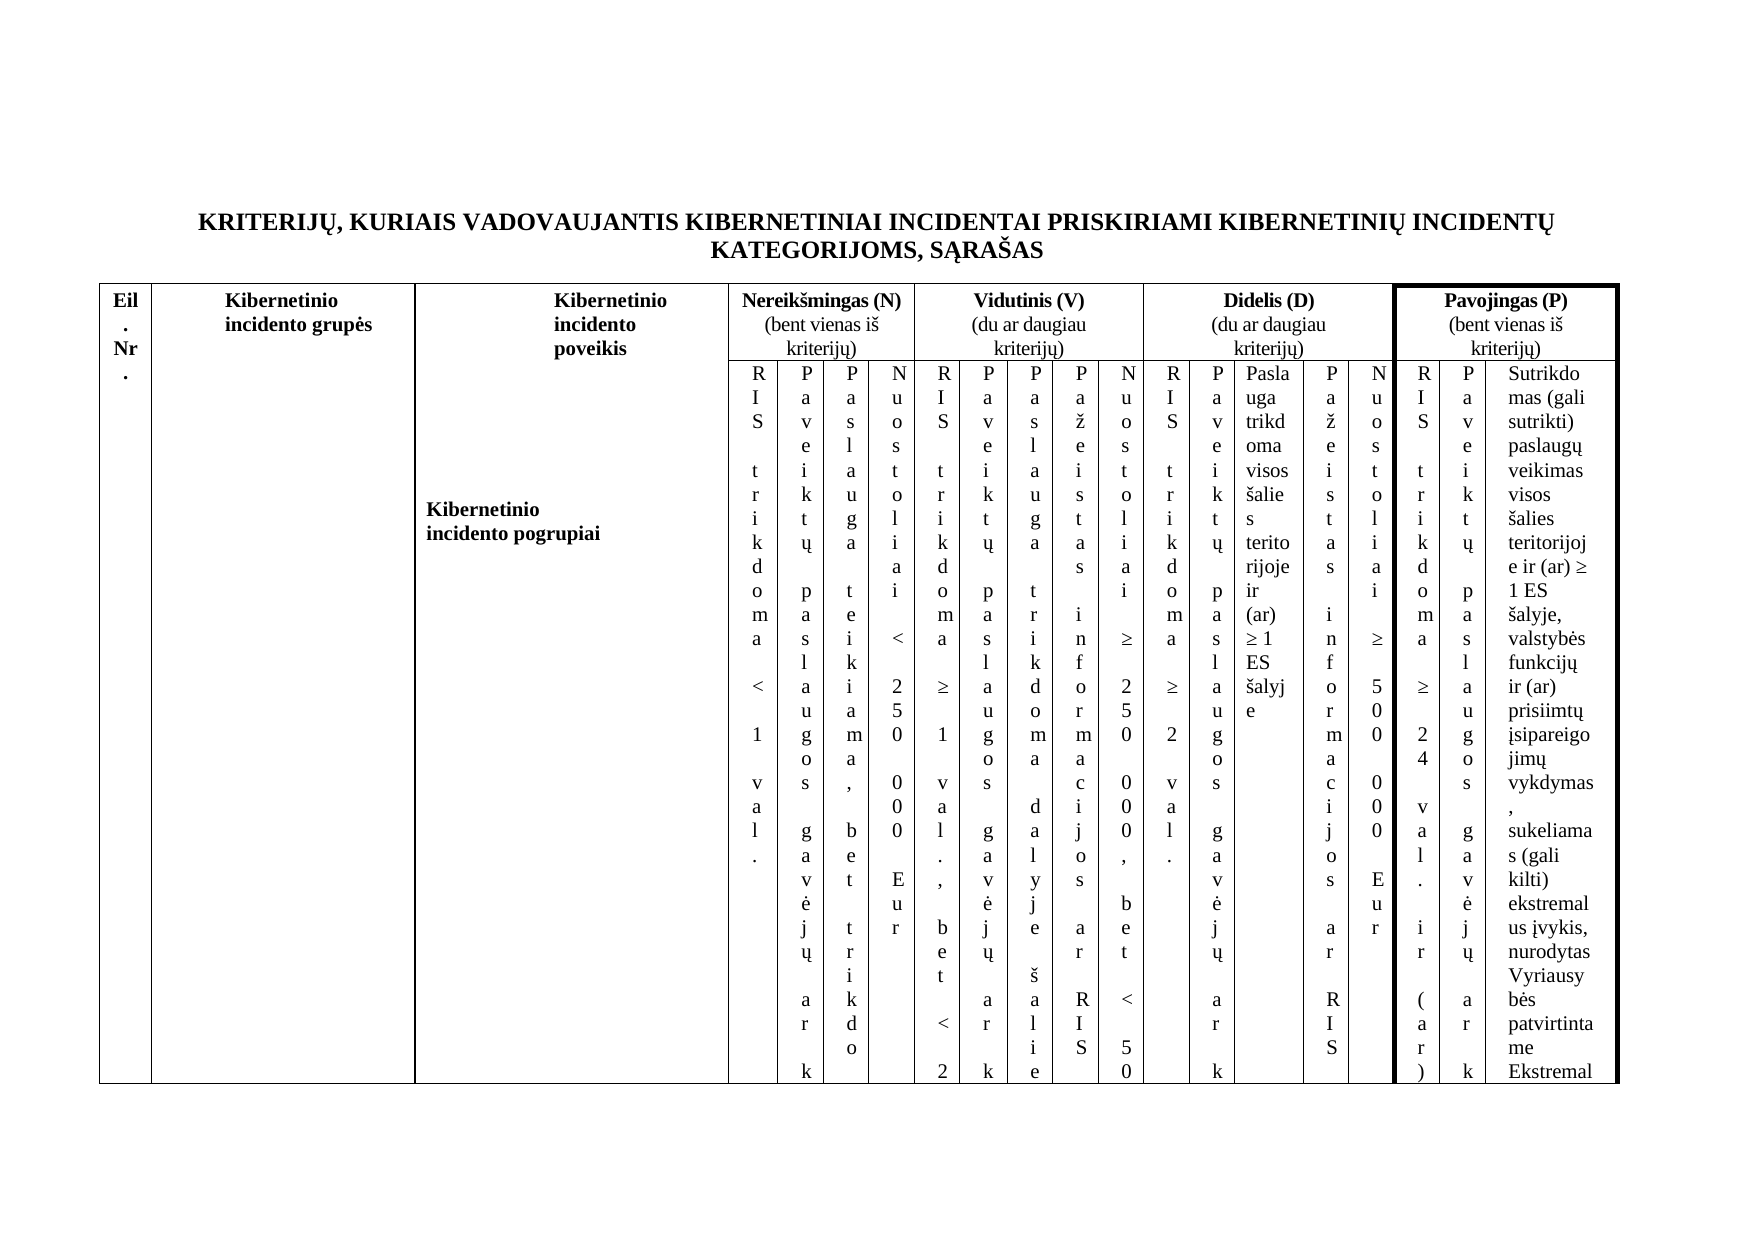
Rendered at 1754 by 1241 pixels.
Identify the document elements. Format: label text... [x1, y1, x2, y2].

table_cell RIS trikdoma < 1 val. [729, 361, 777, 1083]
table_header Pavojingas (P) (bent vienas iš kriterijų) [1397, 288, 1615, 360]
table_cell Paslauga teikiama, bet trikdo [824, 361, 868, 1083]
table_header Didelis (D) (du ar daugiau kriterijų) [1144, 284, 1392, 360]
table_cell Paslauga trikdoma dalyje šalie [1008, 361, 1052, 1083]
table_cell Paslauga trikdoma visos šalies teritorijoje ir (ar) ≥ 1 ES šalyje [1235, 361, 1303, 1083]
table_cell Paveiktų paslaugos gavėjų ar k [1440, 361, 1485, 1083]
table_cell Paveiktų paslaugos gavėjų ar k [778, 361, 823, 1083]
table_cell Pažeistas informacijos ar RIS [1304, 361, 1348, 1083]
table_cell Sutrikdomas (gali sutrikti) paslaugų veikimas visos šalies teritorijoje ir (ar) ≥ 1 ES šalyje, valstybės funkcijų ir (ar) prisiimtų įsipareigojimų vykdymas, sukeliamas (gali kilti) ekstremalus įvykis, nurodytas Vyriausybės patvirtintame Ekstremal [1486, 361, 1615, 1083]
table_header Vidutinis (V) (du ar daugiau kriterijų) [915, 284, 1143, 360]
table_header Nereikšmingas (N) (bent vienas iš kriterijų) [729, 284, 914, 360]
table_cell RIS trikdoma ≥ 1 val., bet < 2 [915, 361, 959, 1083]
table_header Eil. Nr. [100, 284, 151, 1083]
table_cell Paveiktų paslaugos gavėjų ar k [960, 361, 1007, 1083]
table_cell Nuostoliai ≥ 500 000 Eur [1349, 361, 1392, 1083]
table_cell Paveiktų paslaugos gavėjų ar k [1190, 361, 1234, 1083]
table_cell RIS trikdoma ≥ 2 val. [1144, 361, 1189, 1083]
text KRITERIJŲ, KURIAIS VADOVAUJANTIS KIBERNETINIAI INCIDENTAI PRISKIRIAMI KIBERNETINIŲ INCIDENTŲ KATEGORIJOMS, SĄRAŠAS [118, 207, 1636, 264]
table_cell Nuostoliai < 250 000 Eur [869, 361, 914, 1083]
table_cell RIS trikdoma ≥ 24 val. ir (ar) [1397, 361, 1439, 1083]
table_header Kibernetinio incidento grupės [152, 284, 414, 1083]
table_cell Pažeistas informacijos ar RIS [1053, 361, 1098, 1083]
table_cell Nuostoliai ≥ 250 000, bet < 50 [1099, 361, 1143, 1083]
table_header Kibernetinio incidento poveikis Kibernetinio incidento pogrupiai [416, 284, 728, 1083]
